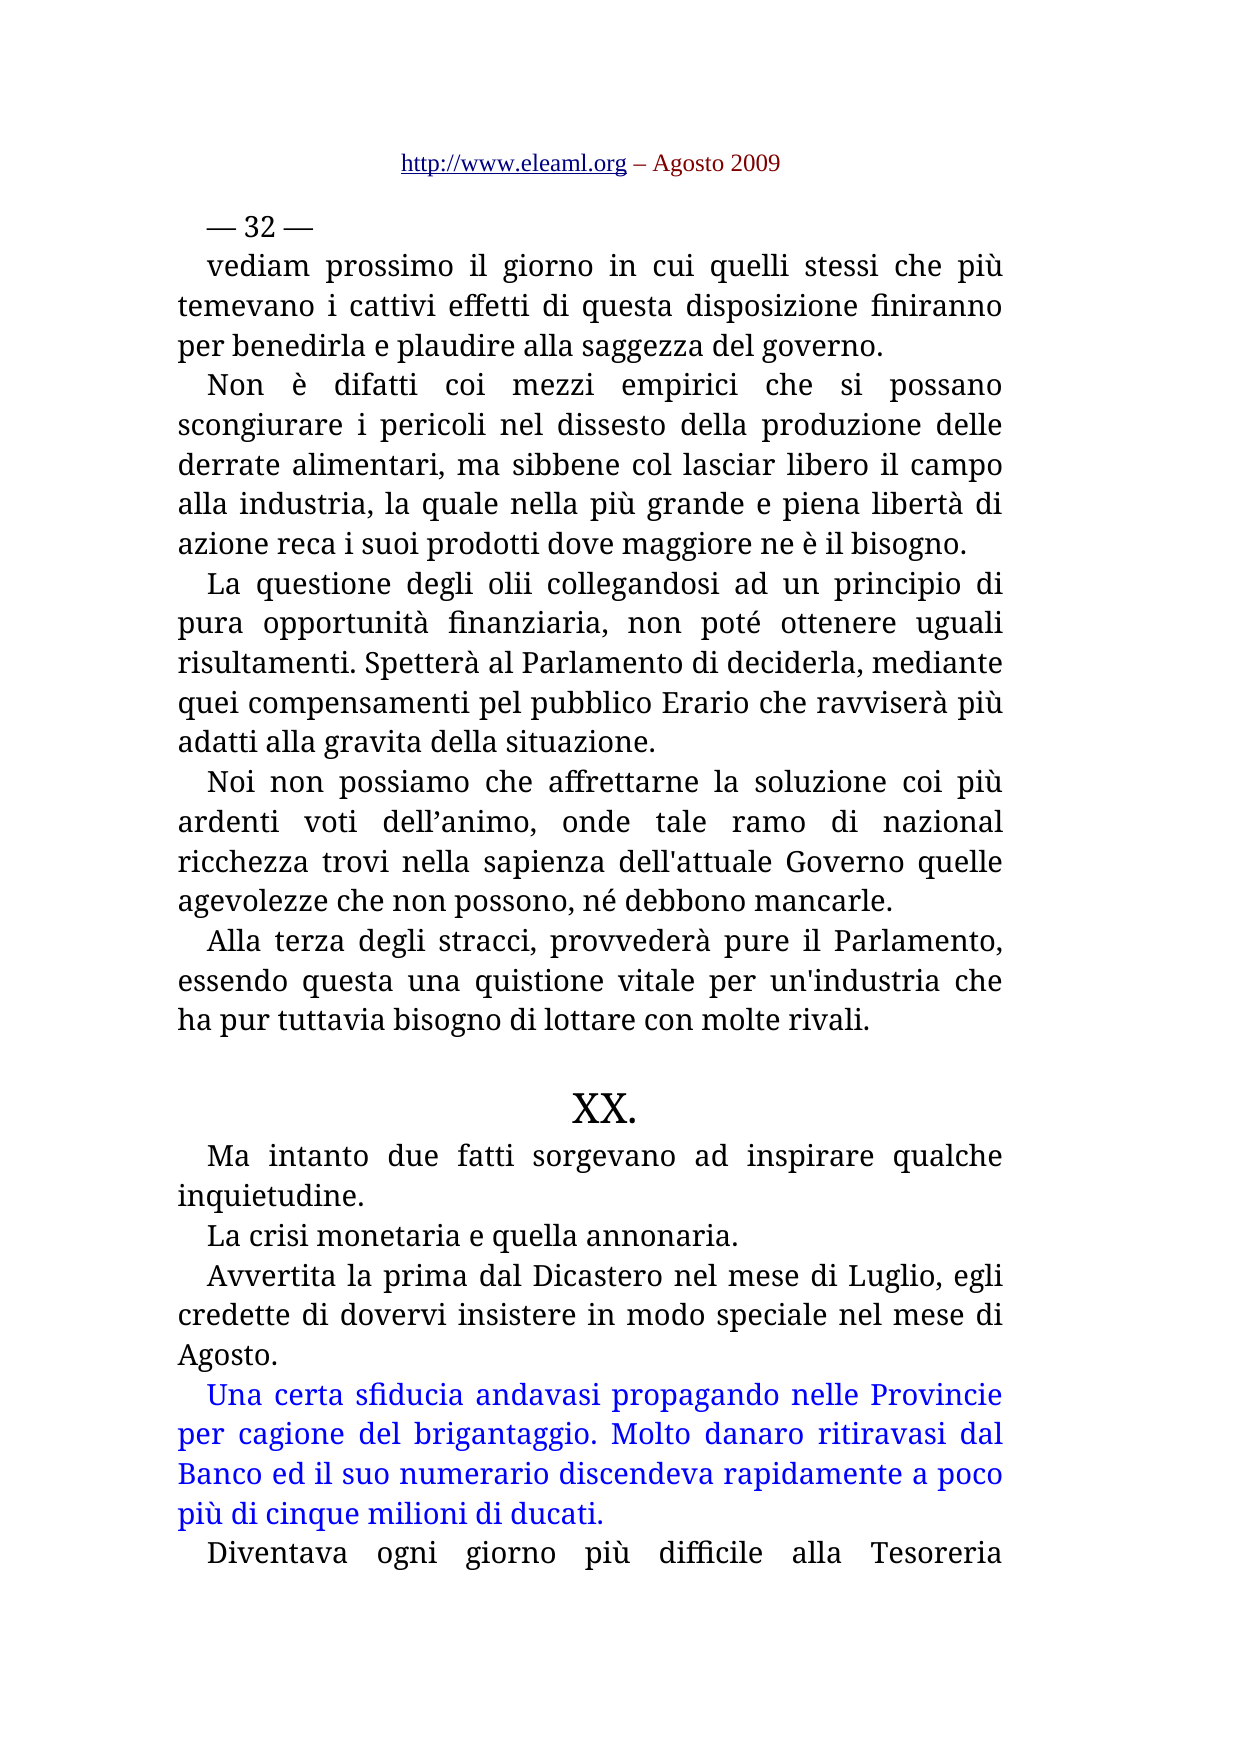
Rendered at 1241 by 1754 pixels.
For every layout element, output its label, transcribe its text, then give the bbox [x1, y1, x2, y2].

text Alla terza degli stracci, provvederà pure il Parlamento, essendo questa una quistione vitale per un'industria che ha pur tuttavia bisogno di lottare con molte rivali. [177, 920, 1004, 1039]
text Avvertita la prima dal Dicastero nel mese di Luglio, egli credette di dovervi insistere in modo speciale nel mese di Agosto. [177, 1255, 1004, 1374]
text La crisi monetaria e quella annonaria. [177, 1215, 1004, 1255]
text Una certa sfiducia andavasi propagando nelle Provincie per cagione del brigantaggio. Molto danaro ritiravasi dal Banco ed il suo numerario discendeva rapidamente a poco più di cinque milioni di ducati. [177, 1374, 1004, 1533]
text vediam prossimo il giorno in cui quelli stessi che più temevano i cattivi effetti di questa disposizione finiranno per benedirla e plaudire alla saggezza del governo. [177, 246, 1004, 364]
text Ma intanto due fatti sorgevano ad inspirare qualche inquietudine. [177, 1136, 1004, 1215]
text — 32 — [177, 206, 1004, 246]
text Non è difatti coi mezzi empirici che si possano scongiurare i pericoli nel dissesto della produzione delle derrate alimentari, ma sibbene col lasciar libero il campo alla industria, la quale nella più grande e piena libertà di azione reca i suoi prodotti dove maggiore ne è il bisogno. [177, 364, 1004, 563]
text XX. [177, 1079, 1004, 1136]
text Diventava ogni giorno più difficile alla Tesoreria [177, 1533, 1004, 1572]
text La questione degli olii collegandosi ad un principio di pura opportunità finanziaria, non poté ottenere uguali risultamenti. Spetterà al Parlamento di deciderla, mediante quei compensamenti pel pubblico Erario che ravviserà più adatti alla gravita della situazione. [177, 563, 1004, 761]
text Noi non possiamo che affrettarne la soluzione coi più ardenti voti dell’animo, onde tale ramo di nazional ricchezza trovi nella sapienza dell'attuale Governo quelle agevolezze che non possono, né debbono mancarle. [177, 761, 1004, 920]
